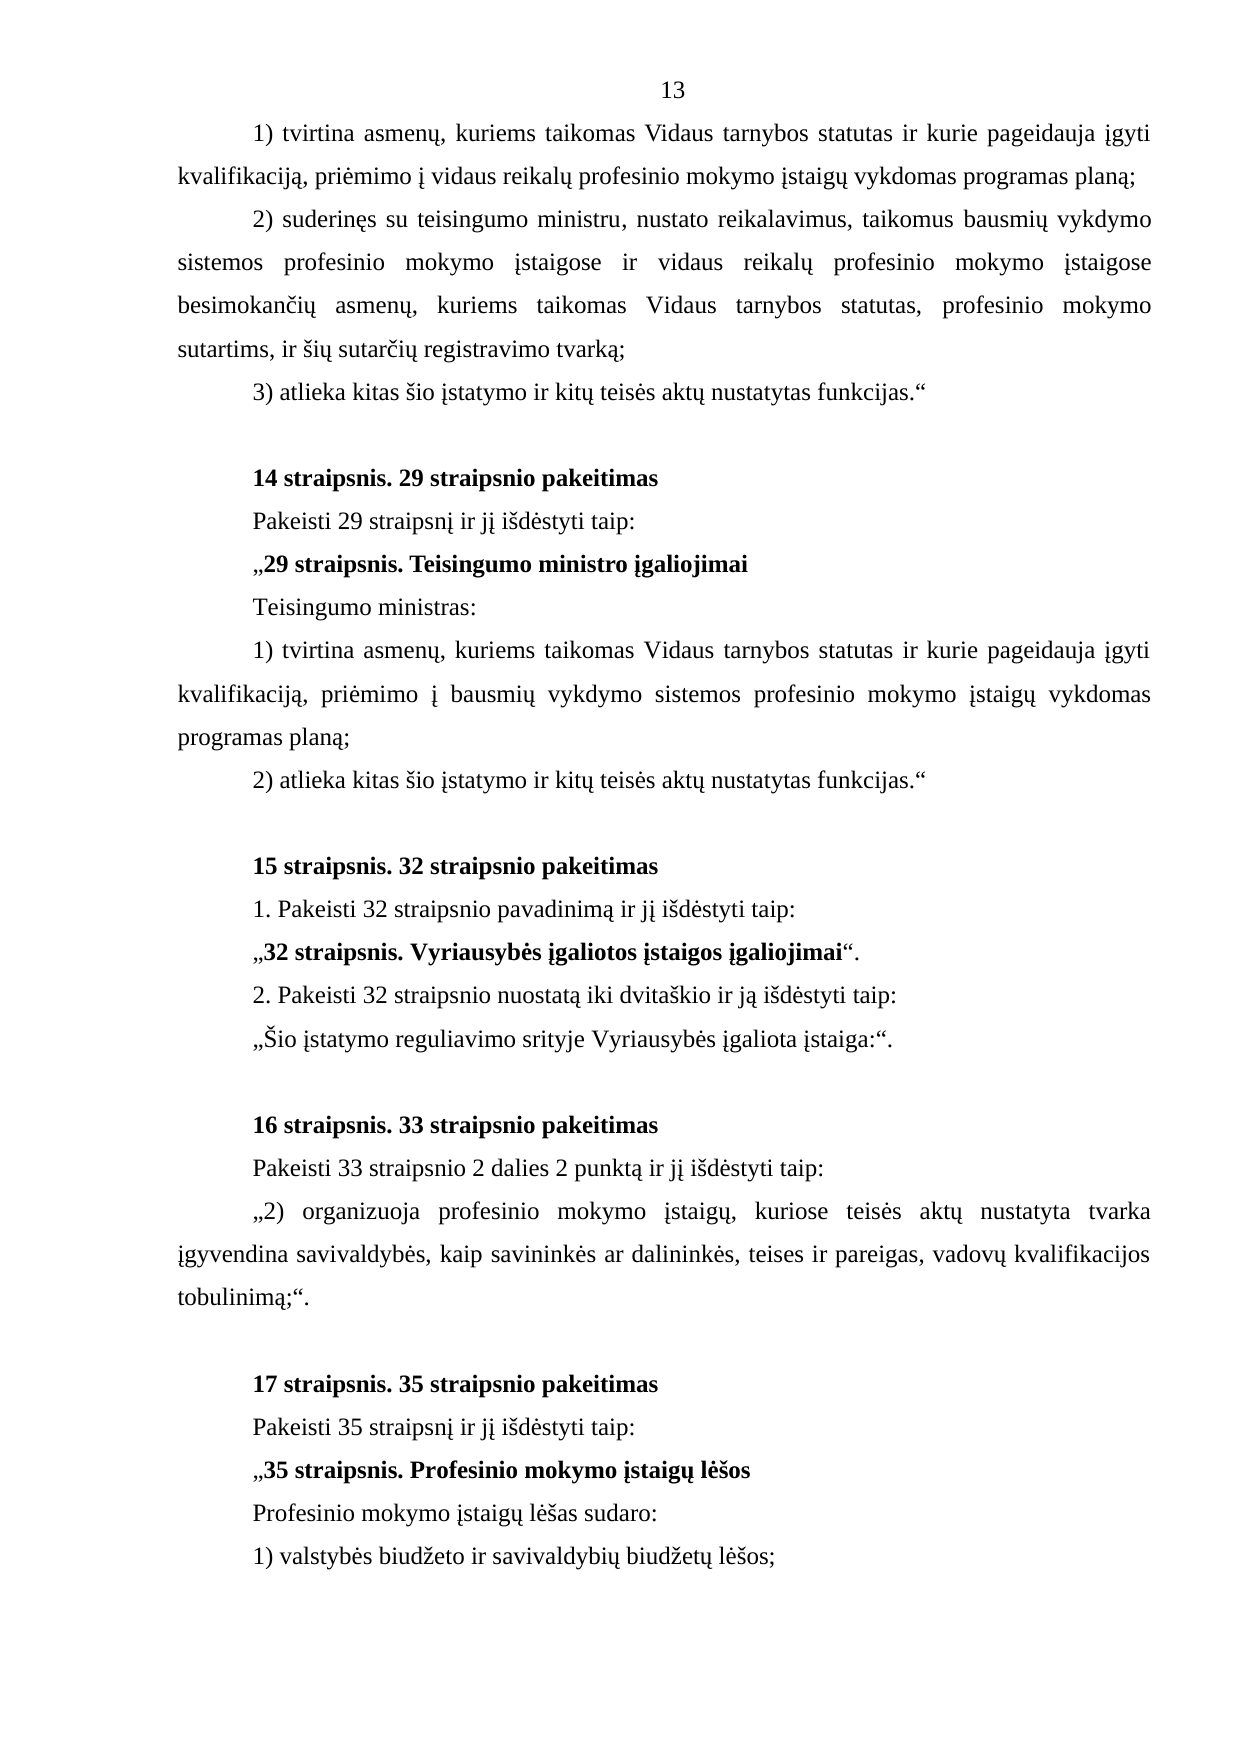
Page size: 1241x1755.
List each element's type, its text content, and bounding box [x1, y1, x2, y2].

text 2. Pakeisti 32 straipsnio nuostatą iki dvitaškio ir ją išdėstyti taip: [177, 981, 1152, 1009]
text Profesinio mokymo įstaigų lėšas sudaro: [177, 1498, 1152, 1527]
text „Šio įstatymo reguliavimo srityje Vyriausybės įgaliota įstaiga:“. [177, 1024, 1152, 1052]
text „32 straipsnis. Vyriausybės įgaliotos įstaigos įgaliojimai“. [177, 937, 1152, 966]
text Teisingumo ministras: [177, 592, 1152, 621]
text 17 straipsnis. 35 straipsnio pakeitimas [177, 1369, 1152, 1397]
text 2) atlieka kitas šio įstatymo ir kitų teisės aktų nustatytas funkcijas.“ [177, 765, 1152, 794]
text 14 straipsnis. 29 straipsnio pakeitimas [177, 463, 1152, 492]
text „35 straipsnis. Profesinio mokymo įstaigų lėšos [177, 1455, 1152, 1484]
text 1. Pakeisti 32 straipsnio pavadinimą ir jį išdėstyti taip: [177, 894, 1152, 923]
text Pakeisti 35 straipsnį ir jį išdėstyti taip: [177, 1412, 1152, 1441]
text 1) tvirtina asmenų, kuriems taikomas Vidaus tarnybos statutas ir kurie pageidauja įgyti kvalifikaciją, priėmimo į vidaus reikalų profesinio mokymo įstaigų vykdomas programas planą; [177, 118, 1152, 190]
text 16 straipsnis. 33 straipsnio pakeitimas [177, 1110, 1152, 1139]
text 3) atlieka kitas šio įstatymo ir kitų teisės aktų nustatytas funkcijas.“ [177, 377, 1152, 406]
text 1) tvirtina asmenų, kuriems taikomas Vidaus tarnybos statutas ir kurie pageidauja įgyti kvalifikaciją, priėmimo į bausmių vykdymo sistemos profesinio mokymo įstaigų vykdomas programas planą; [177, 636, 1152, 751]
text „2) organizuoja profesinio mokymo įstaigų, kuriose teisės aktų nustatyta tvarka įgyvendina savivaldybės, kaip savininkės ar dalininkės, teises ir pareigas, vadovų kvalifikacijos tobulinimą;“. [177, 1196, 1152, 1311]
text 15 straipsnis. 32 straipsnio pakeitimas [177, 851, 1152, 880]
text Pakeisti 33 straipsnio 2 dalies 2 punktą ir jį išdėstyti taip: [177, 1153, 1152, 1182]
text 1) valstybės biudžeto ir savivaldybių biudžetų lėšos; [177, 1541, 1152, 1570]
text Pakeisti 29 straipsnį ir jį išdėstyti taip: [177, 506, 1152, 535]
text 2) suderinęs su teisingumo ministru, nustato reikalavimus, taikomus bausmių vykdymo sistemos profesinio mokymo įstaigose ir vidaus reikalų profesinio mokymo įstaigose besimokančių asmenų, kuriems taikomas Vidaus tarnybos statutas, profesinio mokymo sutartims, ir šių sutarčių registravimo tvarką; [177, 204, 1152, 362]
text „29 straipsnis. Teisingumo ministro įgaliojimai [177, 549, 1152, 578]
